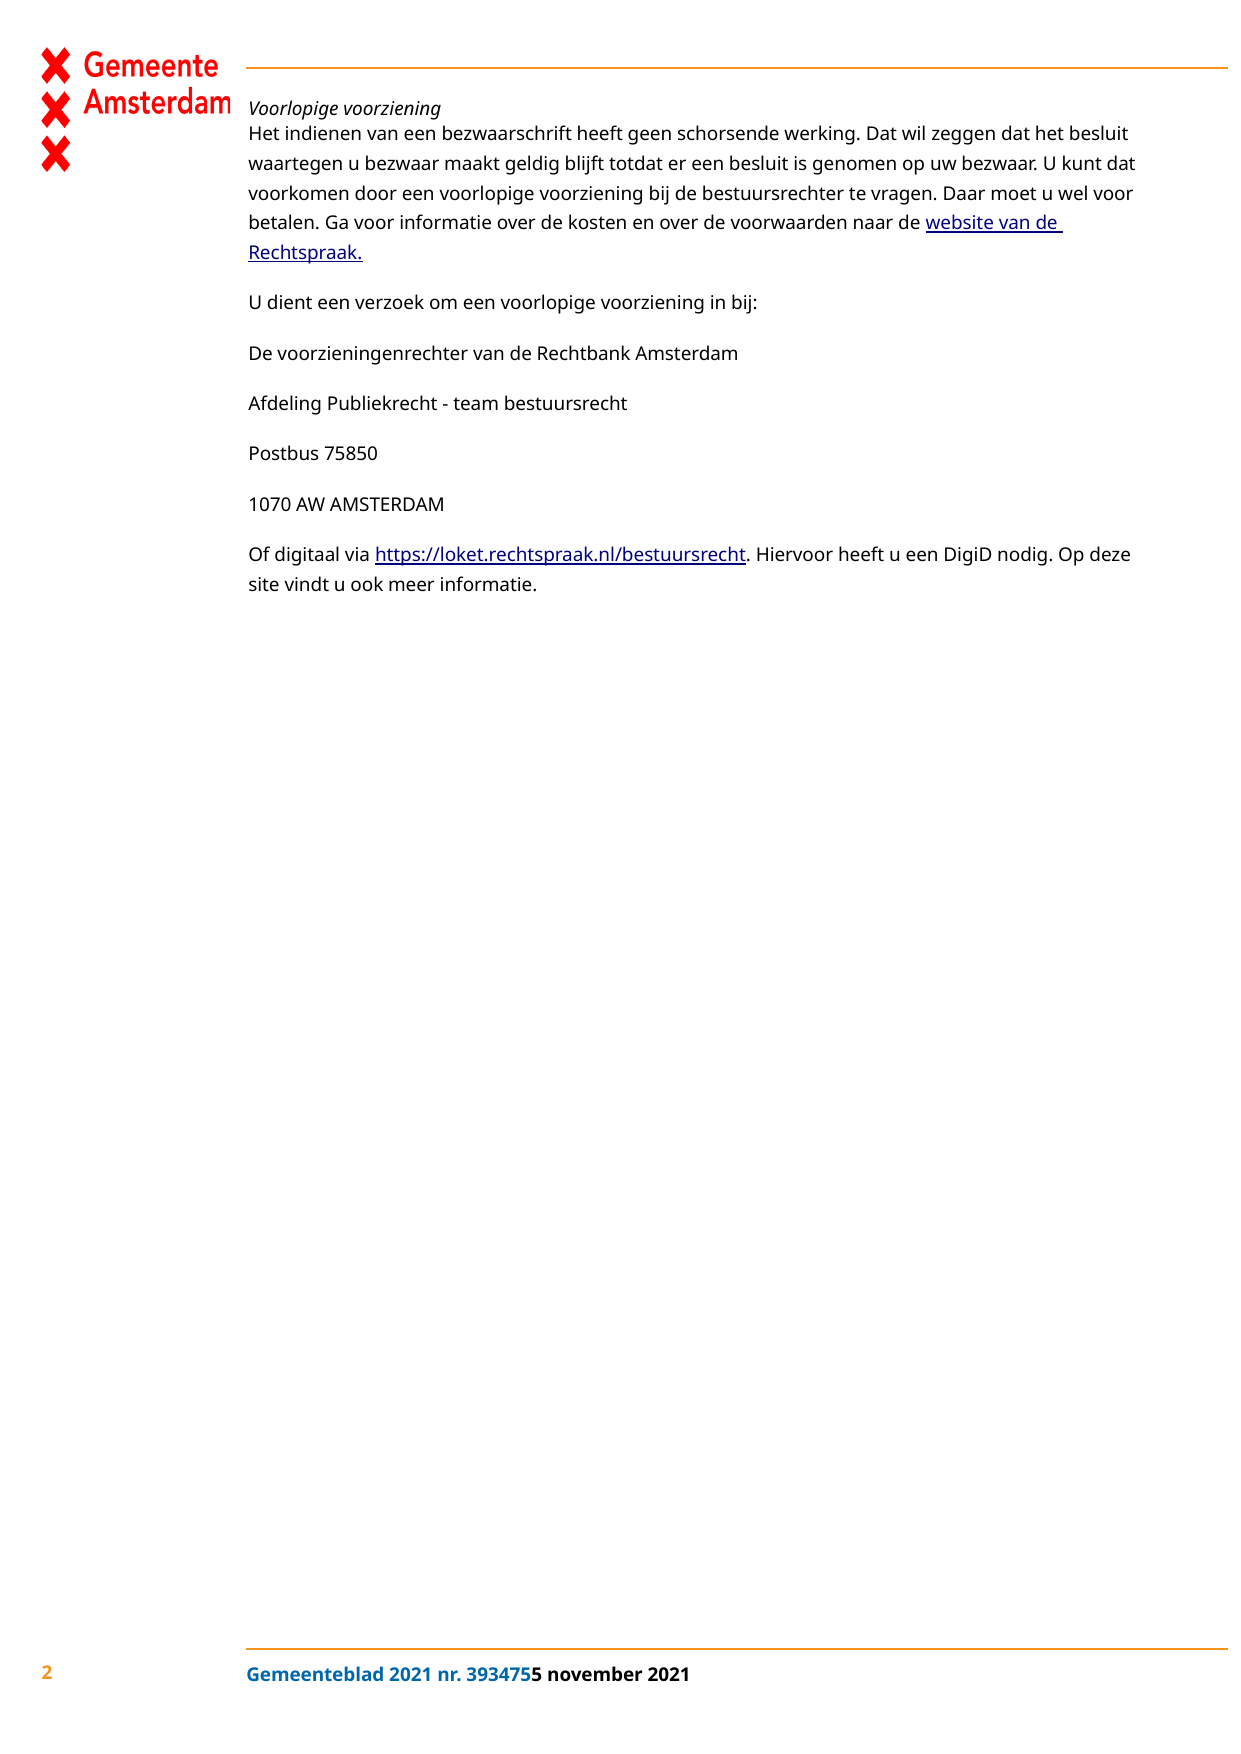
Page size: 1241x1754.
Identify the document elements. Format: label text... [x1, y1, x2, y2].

text Voorlopige voorziening [248, 95, 1152, 121]
picture [41, 47, 231, 172]
text U dient een verzoek om een voorlopige voorziening in bij: [248, 289, 1152, 315]
text Afdeling Publiekrecht - team bestuursrecht [248, 390, 1152, 416]
text Het indienen van een bezwaarschrift heeft geen schorsende werking. Dat wil zeggen dat het besluit waartegen u bezwaar maakt geldig blijft totdat er een besluit is genomen op uw bezwaar. U kunt dat voorkomen door een voorlopige voorziening bij de bestuursrechter te vragen. Daar moet u wel voor betalen. Ga voor informatie over de kosten en over de voorwaarden naar de website van de Rechtspraak. [248, 121, 1152, 264]
text De voorzieningenrechter van de Rechtbank Amsterdam [248, 340, 1152, 365]
text Postbus 75850 [248, 441, 1152, 466]
text Of digitaal via https://loket.rechtspraak.nl/bestuursrecht. Hiervoor heeft u een DigiD nodig. Op deze site vindt u ook meer informatie. [248, 541, 1152, 597]
text 1070 AW AMSTERDAM [248, 491, 1152, 517]
